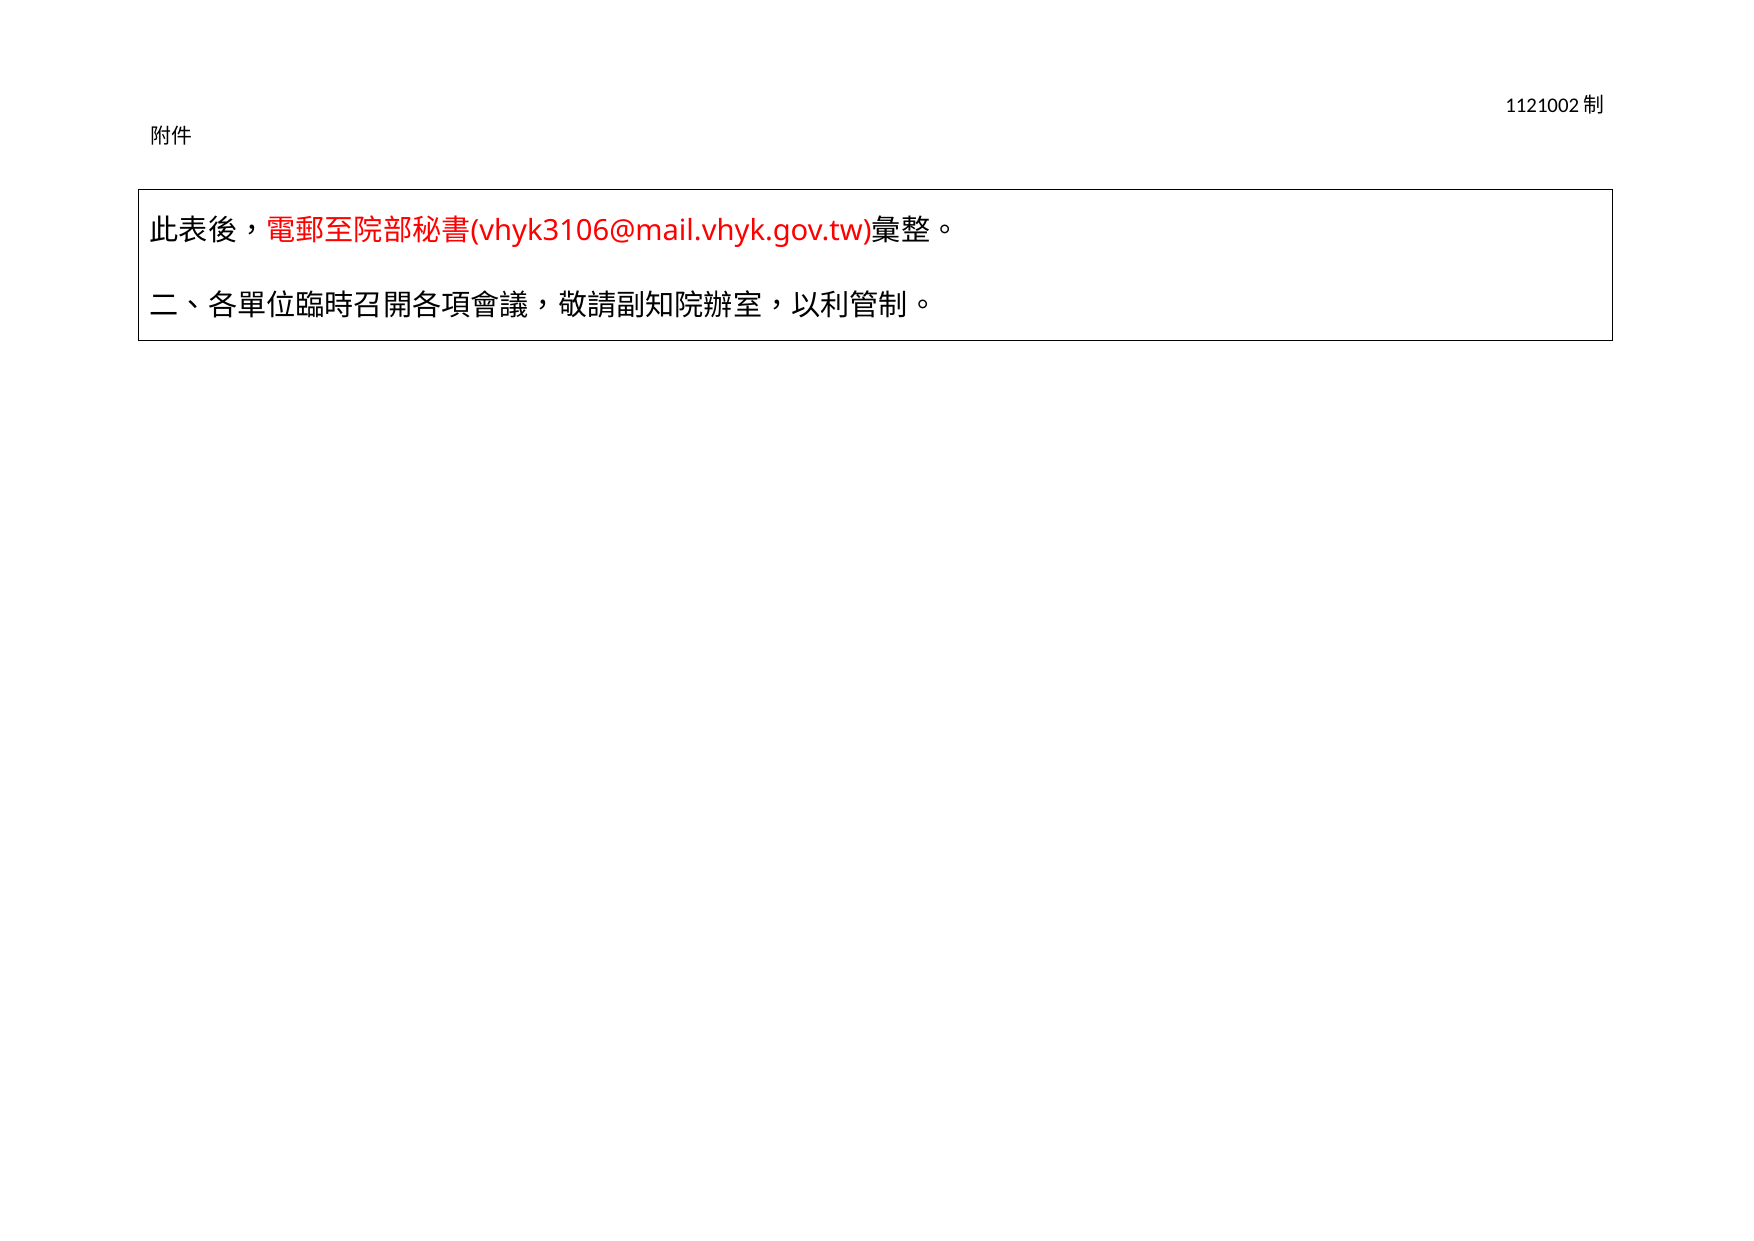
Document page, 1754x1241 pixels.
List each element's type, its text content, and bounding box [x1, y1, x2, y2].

table_cell 此表後，電郵至院部秘書(vhyk3106@mail.vhyk.gov.tw)彙整。 二、各單位臨時召開各項會議，敬請副知院辦室，以利管制。 [139, 190, 1612, 340]
